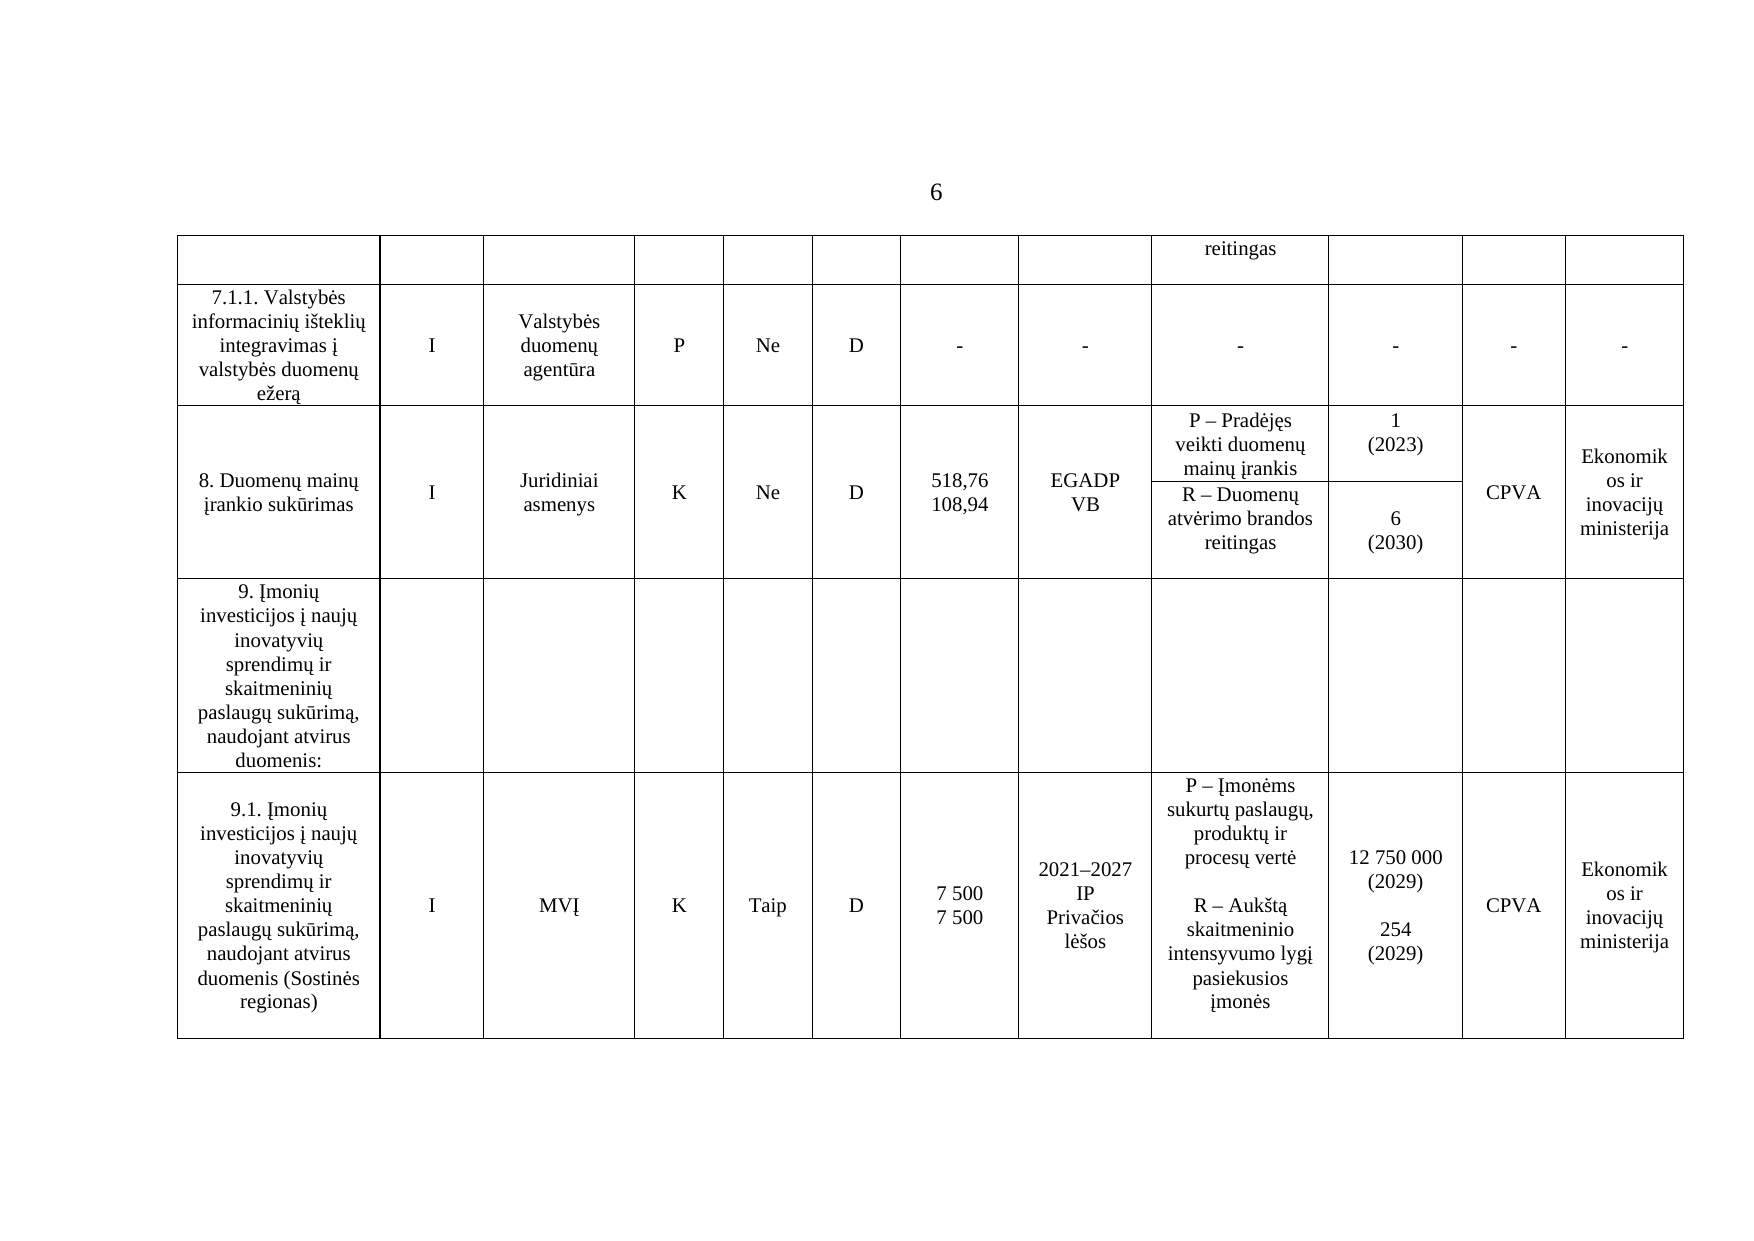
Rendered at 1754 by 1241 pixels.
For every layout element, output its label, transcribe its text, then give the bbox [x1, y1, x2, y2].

table_cell 518,76 108,94 [901, 406, 1018, 578]
table_cell 7.1.1. Valstybės informacinių išteklių integravimas į valstybės duomenų ežerą [178, 285, 379, 405]
table_cell Juridiniai asmenys [484, 406, 634, 578]
table_cell 1 (2023) [1329, 406, 1462, 481]
table_cell - [1463, 285, 1565, 405]
table_cell [1329, 236, 1462, 284]
table_cell [901, 579, 1018, 772]
table_cell [724, 236, 812, 284]
table_cell [813, 579, 900, 772]
table_cell [635, 579, 723, 772]
table_cell D [813, 406, 900, 578]
table_cell [381, 236, 483, 284]
table_cell - [901, 285, 1018, 405]
table_cell R – Duomenų atvėrimo brandos reitingas [1152, 482, 1328, 578]
table_cell [1566, 236, 1683, 284]
table_cell CPVA [1463, 773, 1565, 1038]
table_cell P – Pradėjęs veikti duomenų mainų įrankis [1152, 406, 1328, 481]
table_cell [1152, 579, 1328, 772]
table_cell 12 750 000 (2029) 254 (2029) [1329, 773, 1462, 1038]
table_cell [724, 579, 812, 772]
table_cell D [813, 773, 900, 1038]
table_cell 9.1. Įmonių investicijos į naujų inovatyvių sprendimų ir skaitmeninių paslaugų sukūrimą, naudojant atvirus duomenis (Sostinės regionas) [178, 773, 379, 1038]
table_cell 6 (2030) [1329, 482, 1462, 578]
table_cell - [1329, 285, 1462, 405]
table_cell [1463, 579, 1565, 772]
table_cell EGADP VB [1019, 406, 1151, 578]
table_cell [1463, 236, 1565, 284]
table_cell [1019, 579, 1151, 772]
table_cell [484, 579, 634, 772]
table_cell P [635, 285, 723, 405]
table_cell 7 500 7 500 [901, 773, 1018, 1038]
table_cell Ekonomikos ir inovacijų ministerija [1566, 773, 1683, 1038]
table_cell [484, 236, 634, 284]
table_cell I [381, 773, 483, 1038]
table_cell MVĮ [484, 773, 634, 1038]
table_cell Ne [724, 285, 812, 405]
table_cell [178, 236, 379, 284]
table_cell 8. Duomenų mainų įrankio sukūrimas [178, 406, 379, 578]
table_cell K [635, 406, 723, 578]
table_cell [381, 579, 483, 772]
table_cell [1019, 236, 1151, 284]
table_cell - [1152, 285, 1328, 405]
table_cell 9. Įmonių investicijos į naujų inovatyvių sprendimų ir skaitmeninių paslaugų sukūrimą, naudojant atvirus duomenis: [178, 579, 379, 772]
table_cell [635, 236, 723, 284]
table_cell K [635, 773, 723, 1038]
table_cell P – Įmonėms sukurtų paslaugų, produktų ir procesų vertė R – Aukštą skaitmeninio intensyvumo lygį pasiekusios įmonės [1152, 773, 1328, 1038]
table_cell - [1566, 285, 1683, 405]
table_cell [901, 236, 1018, 284]
table_cell Taip [724, 773, 812, 1038]
table_cell [1329, 579, 1462, 772]
table_cell Ekonomikos ir inovacijų ministerija [1566, 406, 1683, 578]
table_cell reitingas [1152, 236, 1328, 284]
table_cell [813, 236, 900, 284]
table_cell [1566, 579, 1683, 772]
table_cell Valstybės duomenų agentūra [484, 285, 634, 405]
table_cell Ne [724, 406, 812, 578]
table_cell 2021–2027 IP Privačios lėšos [1019, 773, 1151, 1038]
table_cell D [813, 285, 900, 405]
table_cell I [381, 285, 483, 405]
table_cell CPVA [1463, 406, 1565, 578]
table_cell - [1019, 285, 1151, 405]
table_cell I [381, 406, 483, 578]
